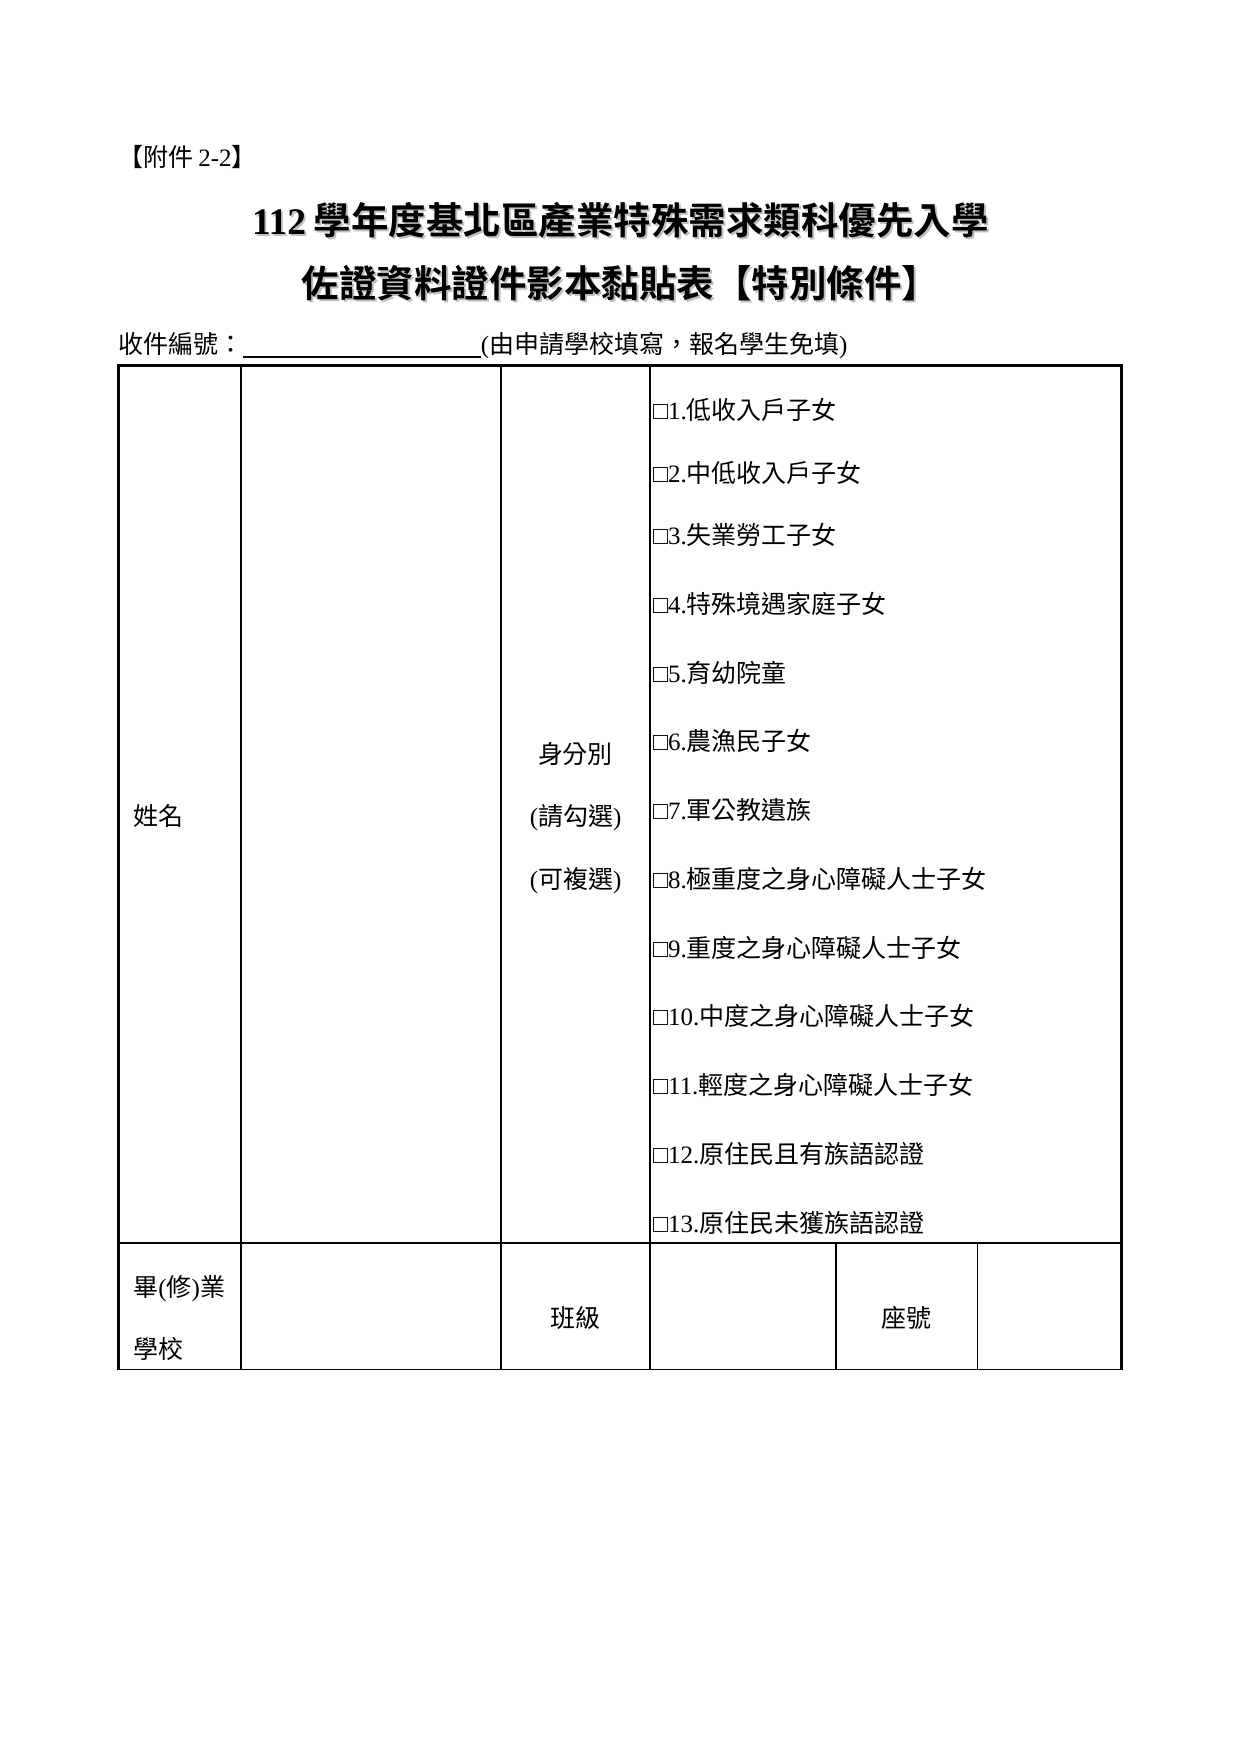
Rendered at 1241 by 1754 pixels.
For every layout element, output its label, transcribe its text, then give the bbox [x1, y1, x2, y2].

text 112學年度基北區產業特殊需求類科優先入學 [118, 176, 1122, 239]
table_cell 座號 [837, 1244, 977, 1369]
table_header □1.低收入戶子女 □2.中低收入戶子女 □3.失業勞工子女 □4.特殊境遇家庭子女 □5.育幼院童 □6.農漁民子女 □7.軍公教遺族 □8.極重度之身心障礙人士子女 □9.重度之身心障礙人士子女 □10.中度之身心障礙人士子女 □11.輕度之身心障礙人士子女 □12.原住民且有族語認證 □13.原住民未獲族語認證 [651, 367, 1120, 1242]
table_header [242, 367, 500, 1242]
table_cell [651, 1244, 835, 1369]
table_cell 畢(修)業 學校 [120, 1244, 240, 1369]
table_header 姓名 [120, 367, 240, 1242]
text 【附件2-2】 [118, 114, 1122, 176]
text 佐證資料證件影本黏貼表【特別條件】 [118, 239, 1122, 301]
text 收件編號： (由申請學校填寫，報名學生免填) [118, 301, 1122, 364]
table_cell 班級 [502, 1244, 649, 1369]
table_header 身分別 (請勾選) (可複選) [502, 367, 649, 1242]
table_cell [242, 1244, 500, 1369]
table_cell [978, 1244, 1120, 1369]
